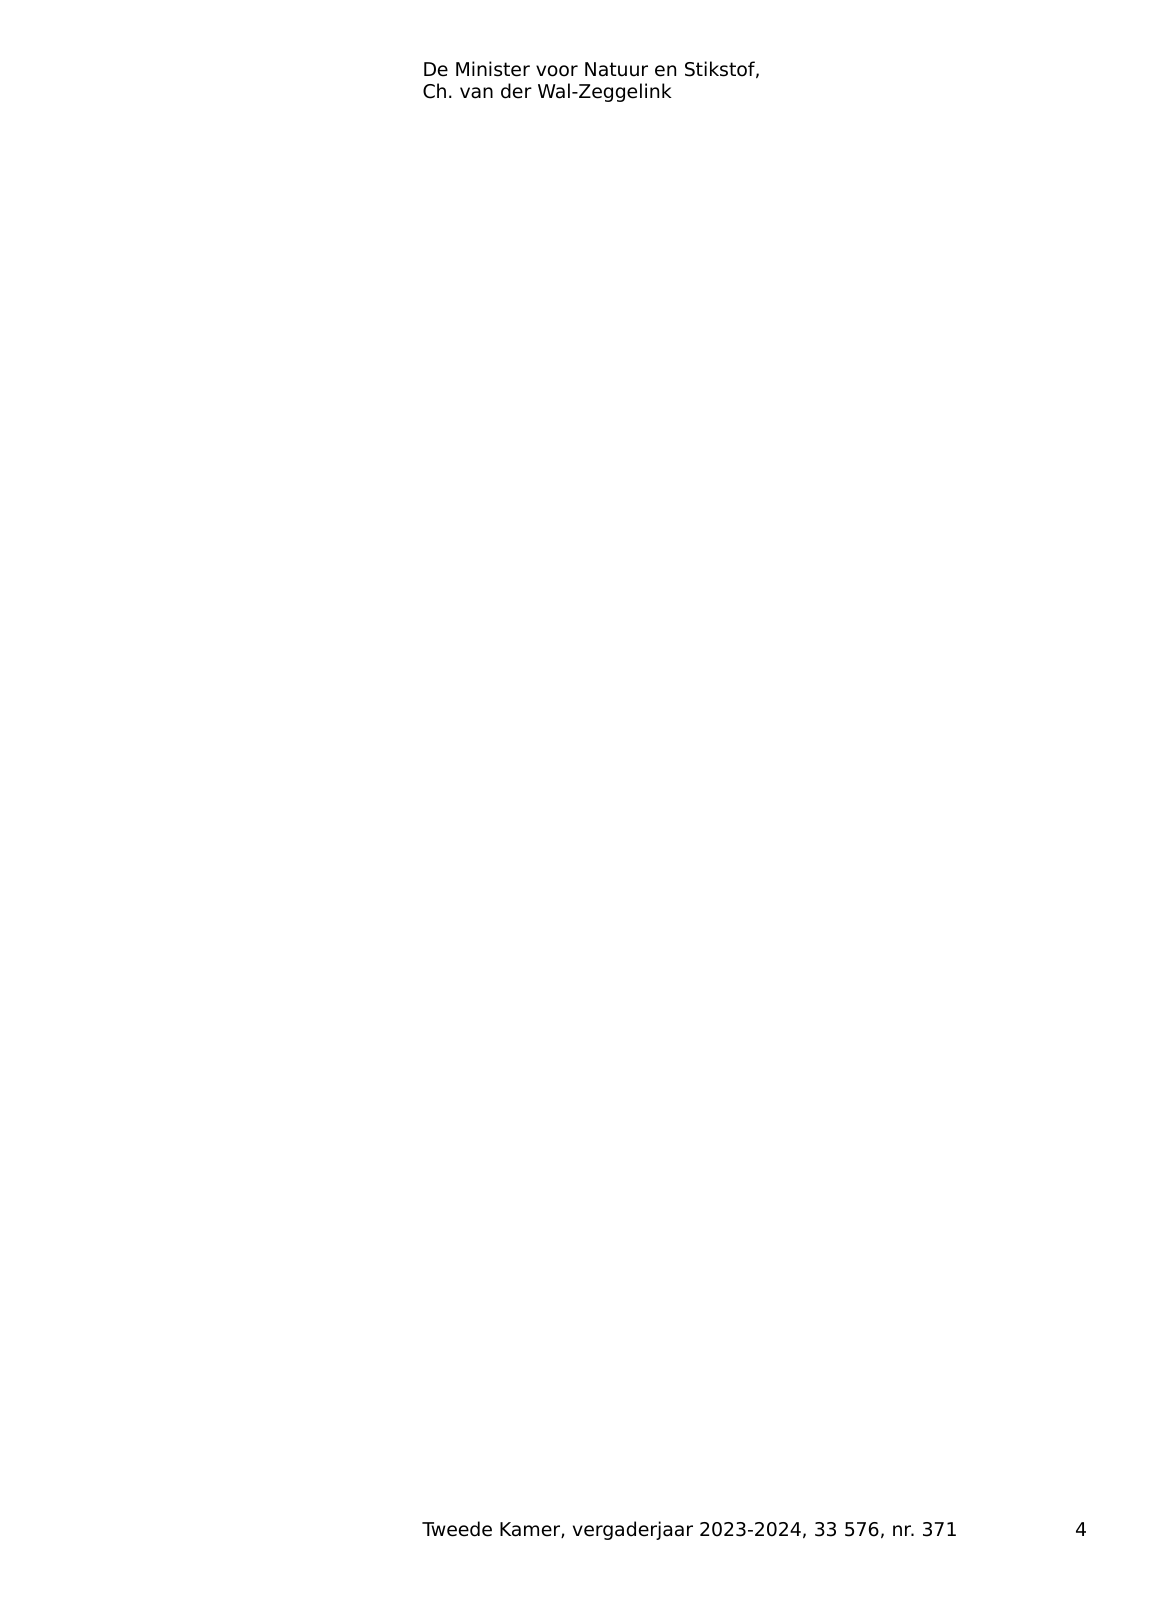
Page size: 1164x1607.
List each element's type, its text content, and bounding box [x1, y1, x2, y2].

text De Minister voor Natuur en Stikstof, Ch. van der Wal-Zeggelink [422, 59, 1087, 103]
